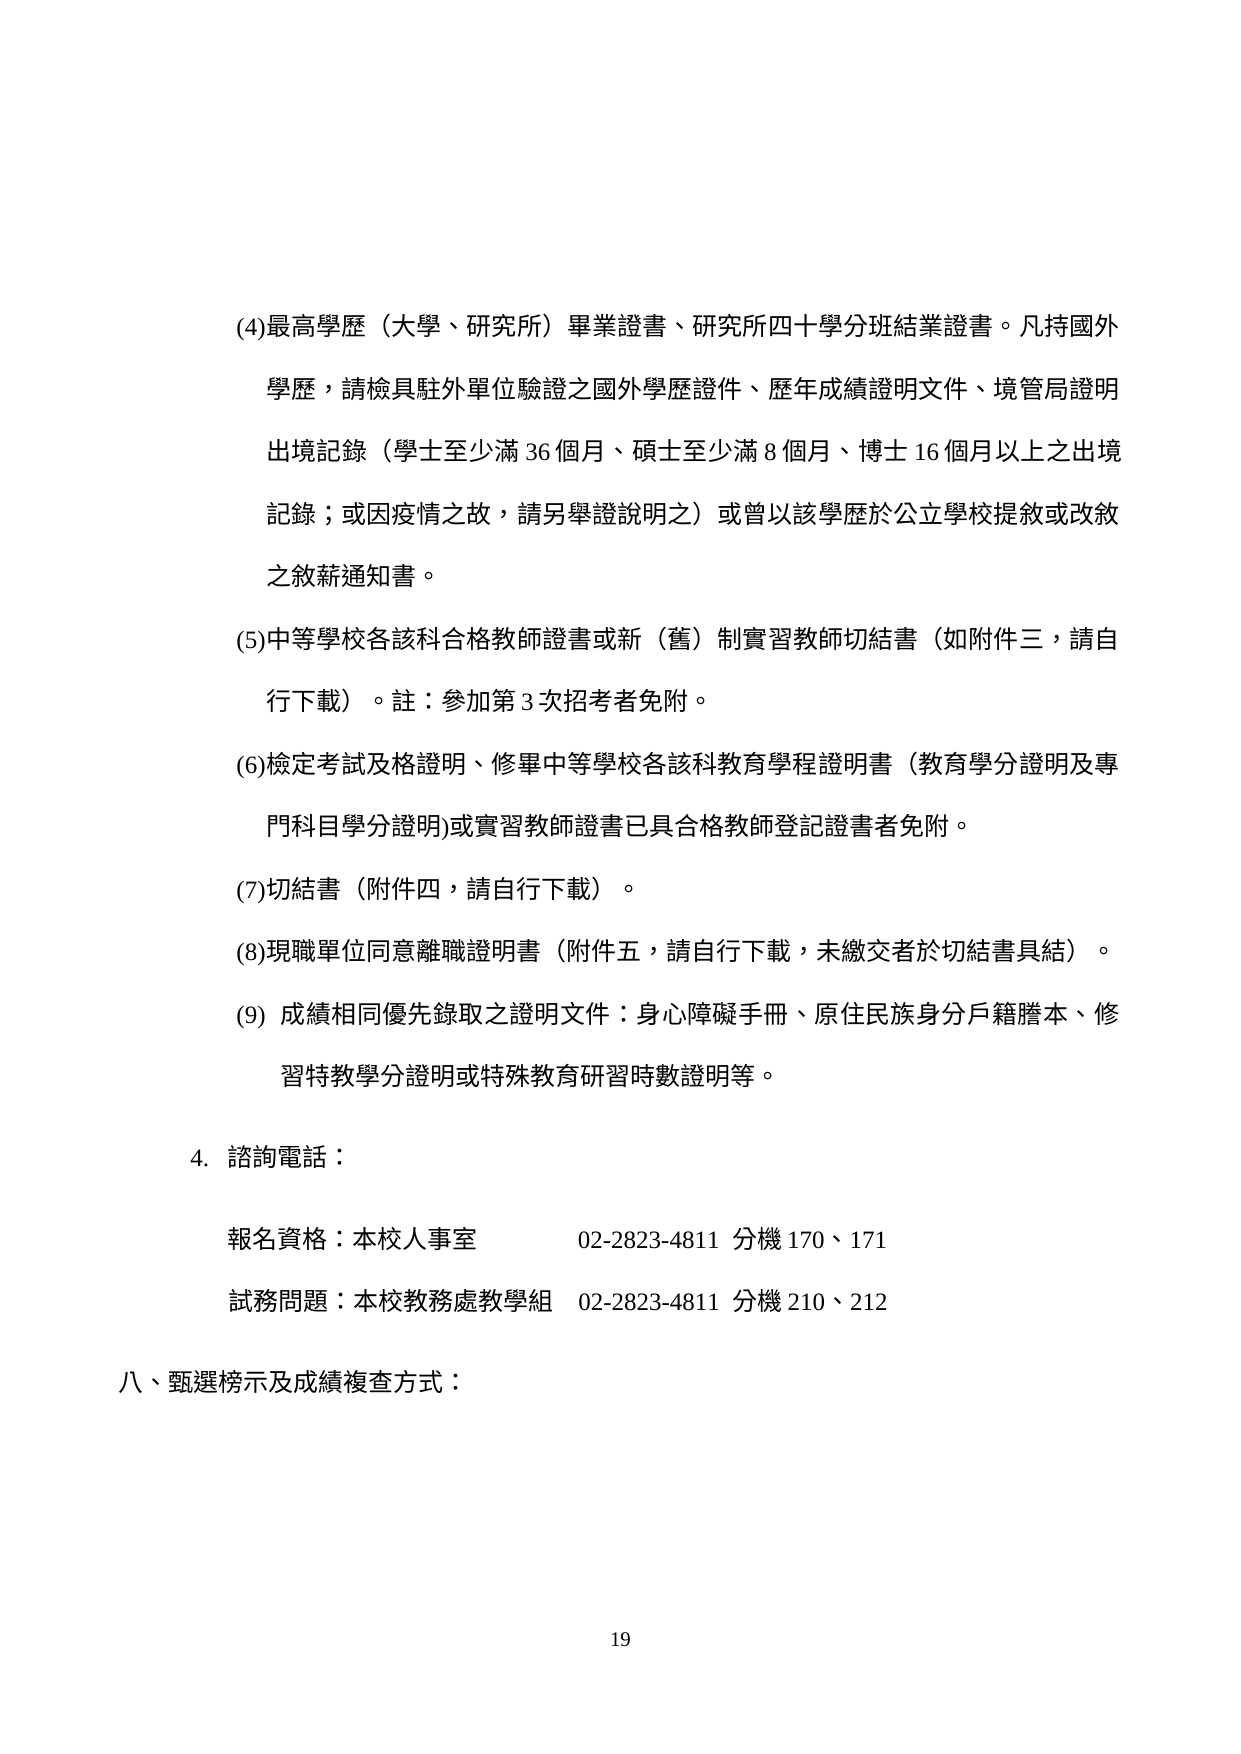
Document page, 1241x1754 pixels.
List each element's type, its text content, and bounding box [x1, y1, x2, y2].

list 最高學歷（大學、研究所）畢業證書、研究所四十學分班結業證書。凡持國外學歷，請檢具駐外單位驗證之國外學歷證件、歷年成績證明文件、境管局證明出境記錄（學士至少滿36個月、碩士至少滿8個月、博士16個月以上之出境記錄；或因疫情之故，請另舉證說明之）或曾以該學歴於公立學校提敘或改敘之敘薪通知書。 [236, 283, 1122, 596]
text 試務問題：本校教務處教學組 02-2823-4811 分機210、212 [228, 1258, 1122, 1321]
text 八、甄選榜示及成績複查方式： [118, 1339, 1122, 1402]
list 成績相同優先錄取之證明文件：身心障礙手冊、原住民族身分戶籍謄本、修習特教學分證明或特殊教育研習時數證明等。 [236, 971, 1122, 1096]
list 檢定考試及格證明、修畢中等學校各該科教育學程證明書（教育學分證明及專門科目學分證明)或實習教師證書已具合格教師登記證書者免附。 [236, 721, 1122, 846]
list 中等學校各該科合格教師證書或新（舊）制實習教師切結書（如附件三，請自行下載）。註：參加第3次招考者免附。 [236, 596, 1122, 721]
list 切結書（附件四，請自行下載）。 [236, 846, 1122, 908]
list 現職單位同意離職證明書（附件五，請自行下載，未繳交者於切結書具結）。 [236, 908, 1122, 971]
list 諮詢電話： [190, 1114, 1122, 1177]
text 報名資格：本校人事室 02-2823-4811 分機170、171 [228, 1196, 1122, 1258]
